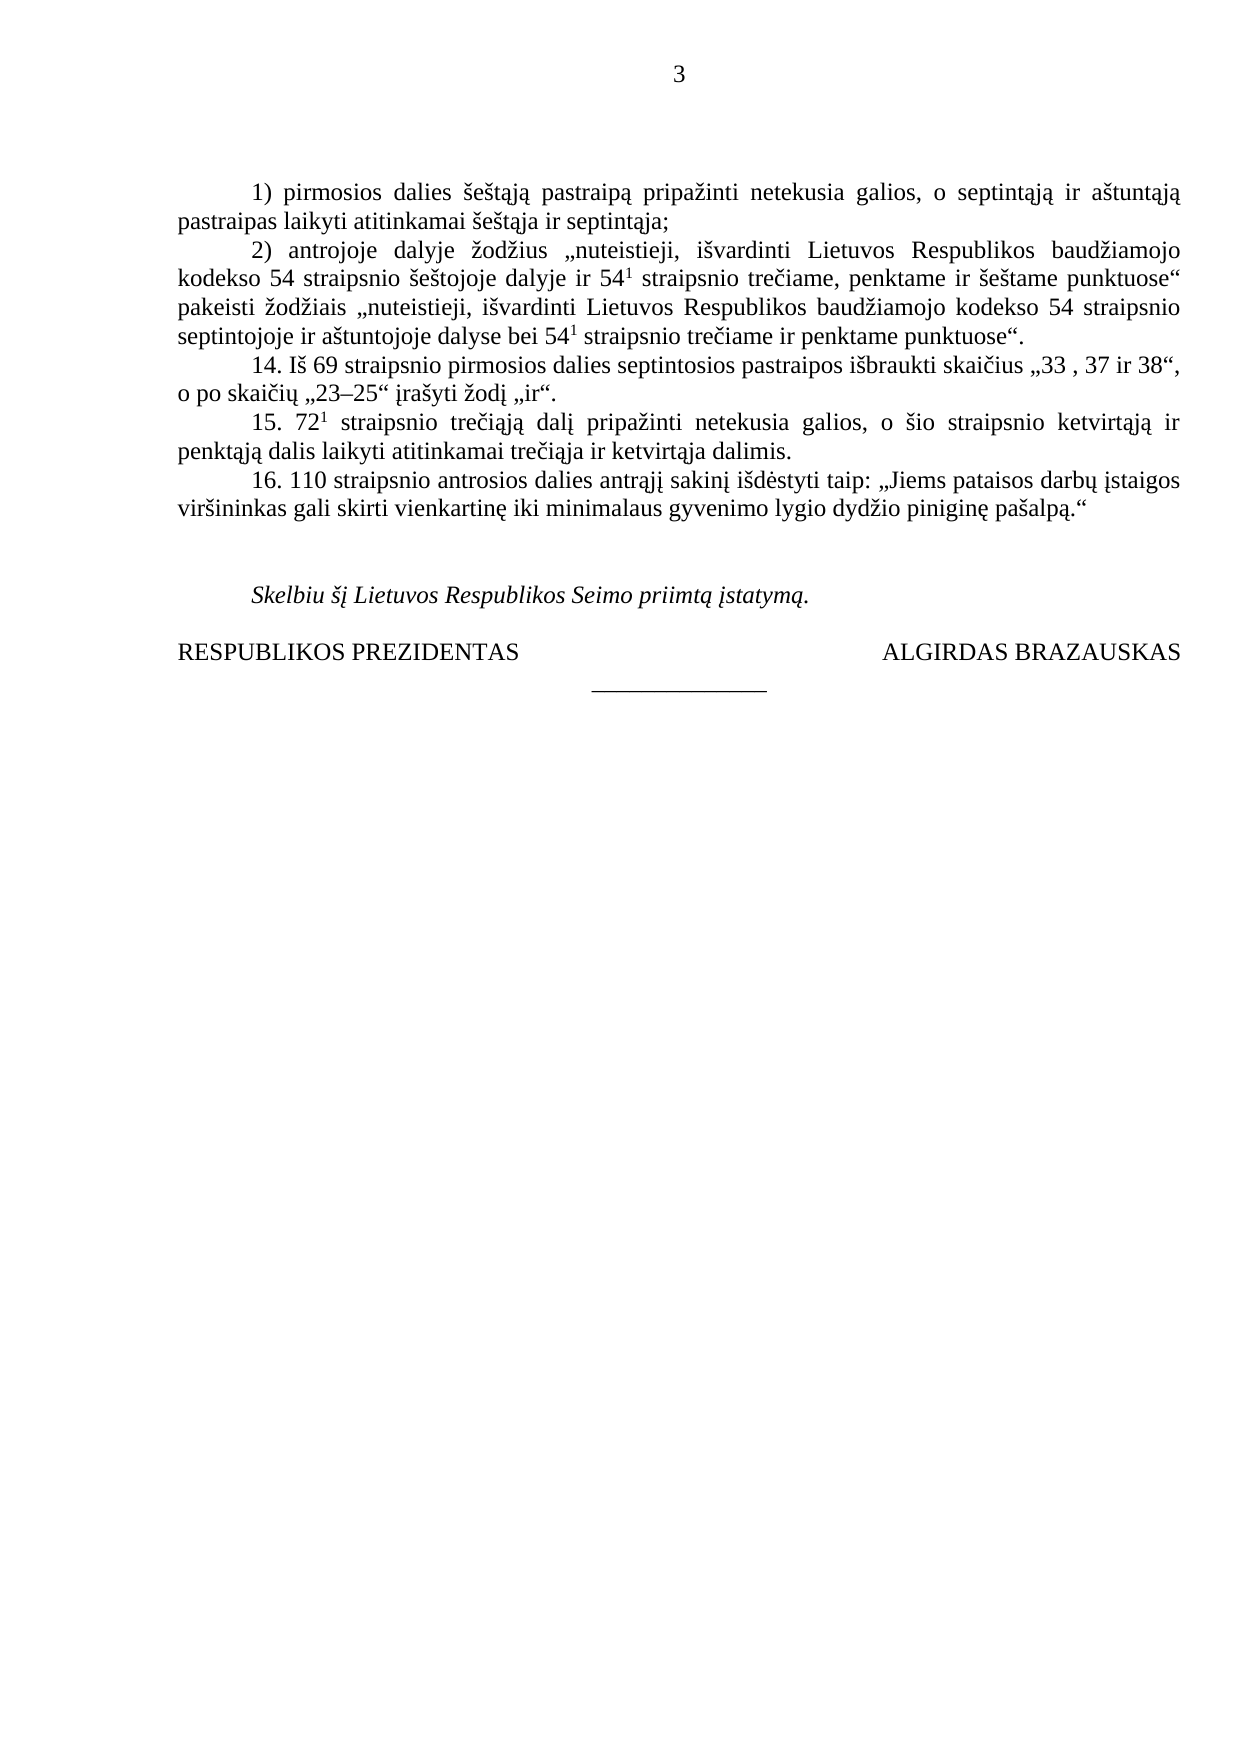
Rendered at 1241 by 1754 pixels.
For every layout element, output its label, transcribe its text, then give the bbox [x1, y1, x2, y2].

text Skelbiu šį Lietuvos Respublikos Seimo priimtą įstatymą. [177, 580, 1181, 608]
text RESPUBLIKOS PREZIDENTAS ALGIRDAS BRAZAUSKAS [177, 637, 1181, 666]
text 16. 110 straipsnio antrosios dalies antrąjį sakinį išdėstyti taip: „Jiems pataisos darbų įstaigos viršininkas gali skirti vienkartinę iki minimalaus gyvenimo lygio dydžio piniginę pašalpą.“ [177, 465, 1181, 522]
text 15. 721 straipsnio trečiąją dalį pripažinti netekusia galios, o šio straipsnio ketvirtąją ir penktąją dalis laikyti atitinkamai trečiąja ir ketvirtąja dalimis. [177, 407, 1181, 465]
text ______________ [177, 666, 1181, 695]
text 1) pirmosios dalies šeštąją pastraipą pripažinti netekusia galios, o septintąją ir aštuntąją pastraipas laikyti atitinkamai šeštąja ir septintąja; [177, 177, 1181, 235]
text 2) antrojoje dalyje žodžius „nuteistieji, išvardinti Lietuvos Respublikos baudžiamojo kodekso 54 straipsnio šeštojoje dalyje ir 541 straipsnio trečiame, penktame ir šeštame punktuose“ pakeisti žodžiais „nuteistieji, išvardinti Lietuvos Respublikos baudžiamojo kodekso 54 straipsnio septintojoje ir aštuntojoje dalyse bei 541 straipsnio trečiame ir penktame punktuose“. [177, 235, 1181, 350]
text 14. Iš 69 straipsnio pirmosios dalies septintosios pastraipos išbraukti skaičius „33 , 37 ir 38“, o po skaičių „23–25“ įrašyti žodį „ir“. [177, 350, 1181, 407]
